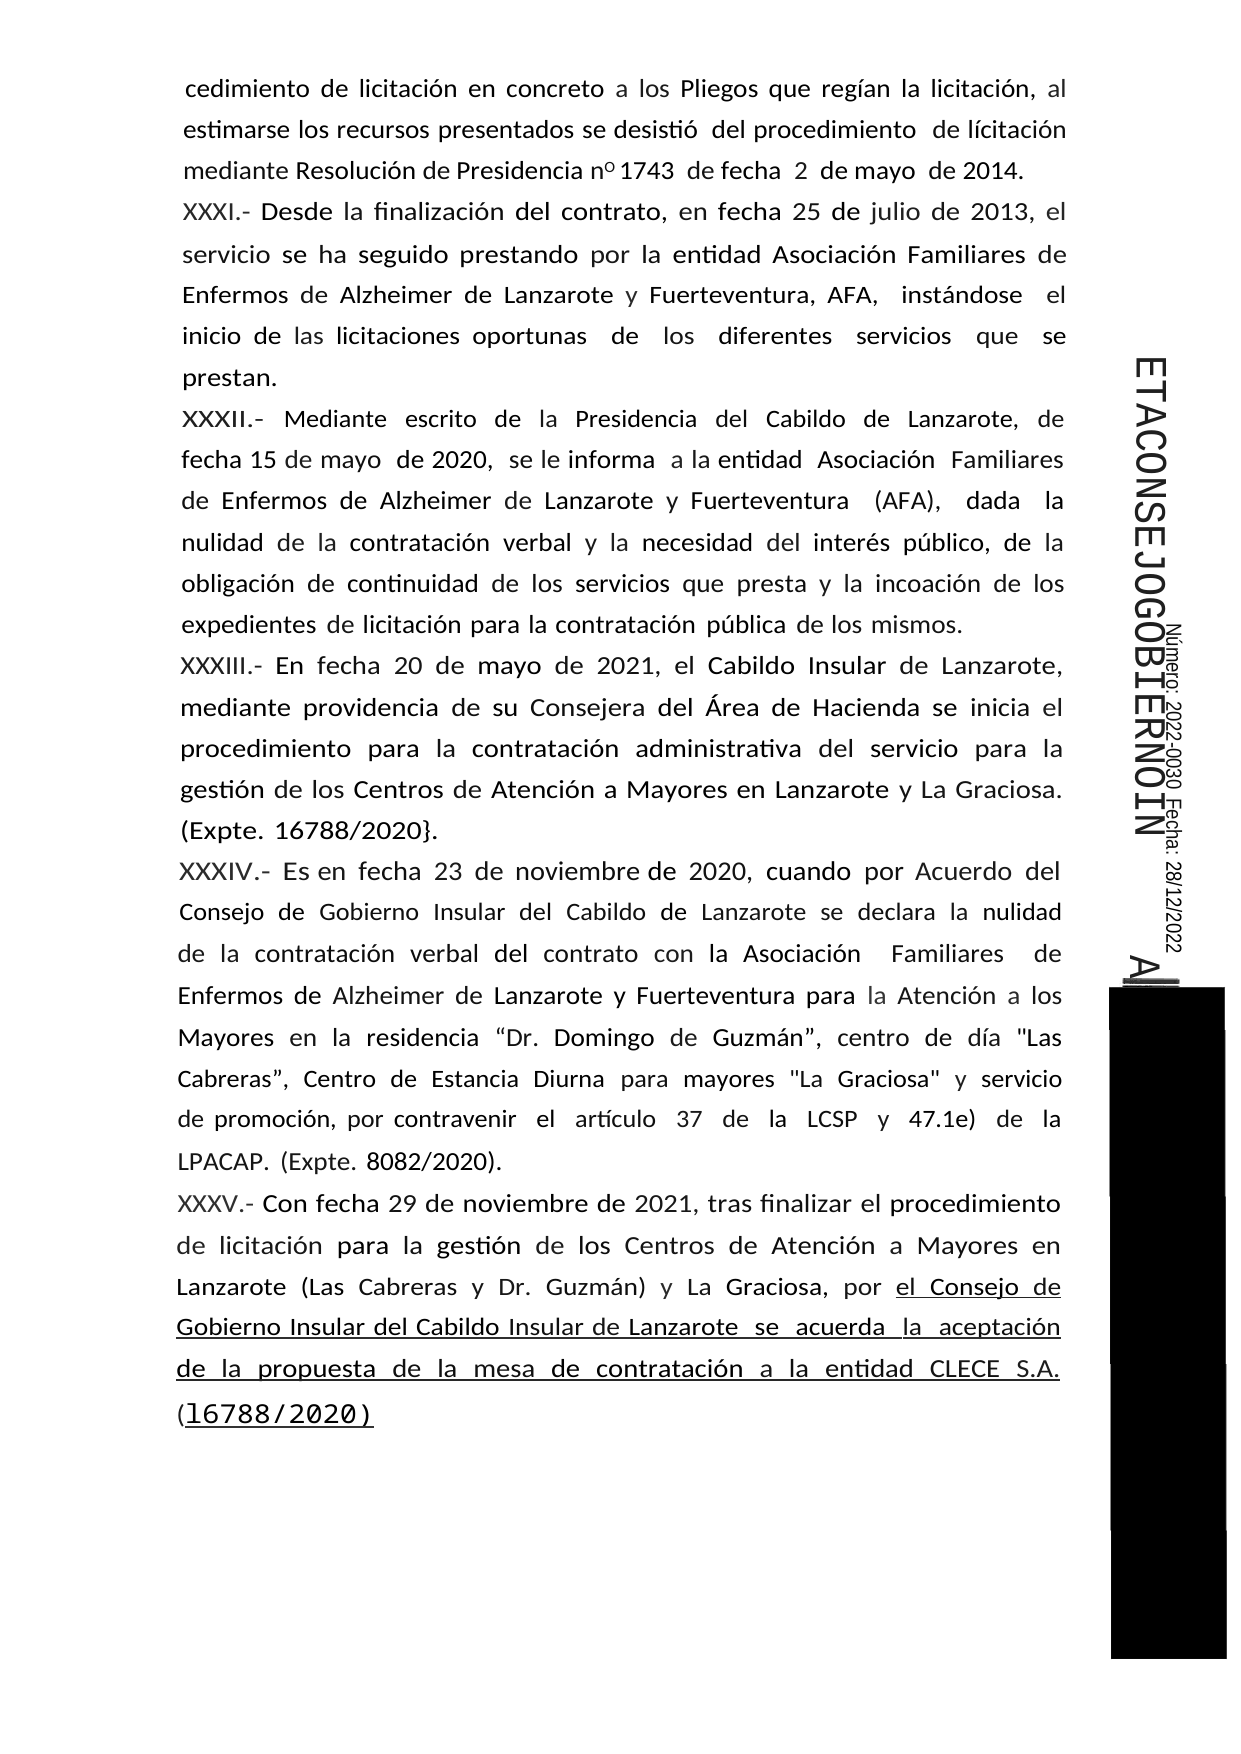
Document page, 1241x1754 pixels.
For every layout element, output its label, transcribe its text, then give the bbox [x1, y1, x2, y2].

text cedimiento de licitación en concreto a los Pliegos que regían la licitación, al estimarse los recursos presentados se desistió del procedimiento de lícitación mediante Resolución de Presidencia nO 1743 de fecha 2 de mayo de 2014. [183, 72, 1067, 186]
text XXXII.- Mediante escrito de la Presidencia del Cabildo de Lanzarote, de fecha 15 de mayo de 2020, se le informa a la entidad Asociación Familiares de Enfermos de Alzheimer de Lanzarote y Fuerteventura (AFA), dada la nulidad de la contratación verbal y la necesidad del interés público, de la obligación de continuidad de los servicios que presta y la incoación de los expedientes de licitación para la contratación pública de los mismos. [181, 403, 1064, 640]
subtitle [1186, 856, 1240, 887]
text Número: 2022-0030 Fecha: 28/12/2022 [1162, 623, 1186, 964]
text ETACONSEJOGOBIERNOIN SURR [1117, 356, 1173, 944]
picture [1108, 978, 1228, 1660]
text XXXV.- Con fecha 29 de noviembre de 2021, tras finalizar el procedimiento de licitación para la gestión de los Centros de Atención a Mayores en Lanzarote (Las Cabreras y Dr. Guzmán) y La Graciosa, por el Consejo de Gobierno Insular del Cabildo Insular de Lanzarote se acuerda la aceptación [176, 1187, 1061, 1337]
text Consejo de Gobierno Insular del Cabildo de Lanzarote se declara la nulidad de la contratación verbal del contrato con la Asociación Familiares de Enfermos de Alzheimer de Lanzarote y Fuerteventura para la Atención a los Mayores en la residencia “Dr. Domingo de Guzmán”, centro de día "Las Cabreras”, Centro de Estancia Diurna para mayores "La Graciosa" y servicio de promoción, por contravenir el artículo 37 de la LCSP y 47.1e) de la LPACAP. (Expte. 8082/2020). [177, 896, 1062, 1176]
subtitle XXXIV.- Es en fecha 23 de noviembre de 2020, cuando por Acuerdo del [179, 856, 1117, 887]
text A [1120, 955, 1169, 981]
text de la propuesta de la mesa de contratación a la entidad CLECE S.A. (l6788/2020) [176, 1338, 1061, 1431]
text XXXI.- Desde la finalización del contrato, en fecha 25 de julio de 2013, el servicio se ha seguido prestando por la entidad Asociación Familiares de Enfermos de Alzheimer de Lanzarote y Fuerteventura, AFA, instándose el inicio de las licitaciones oportunas de los diferentes servicios que se prestan. [182, 196, 1067, 393]
text XXXIII.- En fecha 20 de mayo de 2021, el Cabildo Insular de Lanzarote, mediante providencia de su Consejera del Área de Hacienda se inicia el procedimiento para la contratación administrativa del servicio para la gestión de los Centros de Atención a Mayores en Lanzarote y La Graciosa. (Expte. 16788/2020}. [180, 649, 1063, 846]
